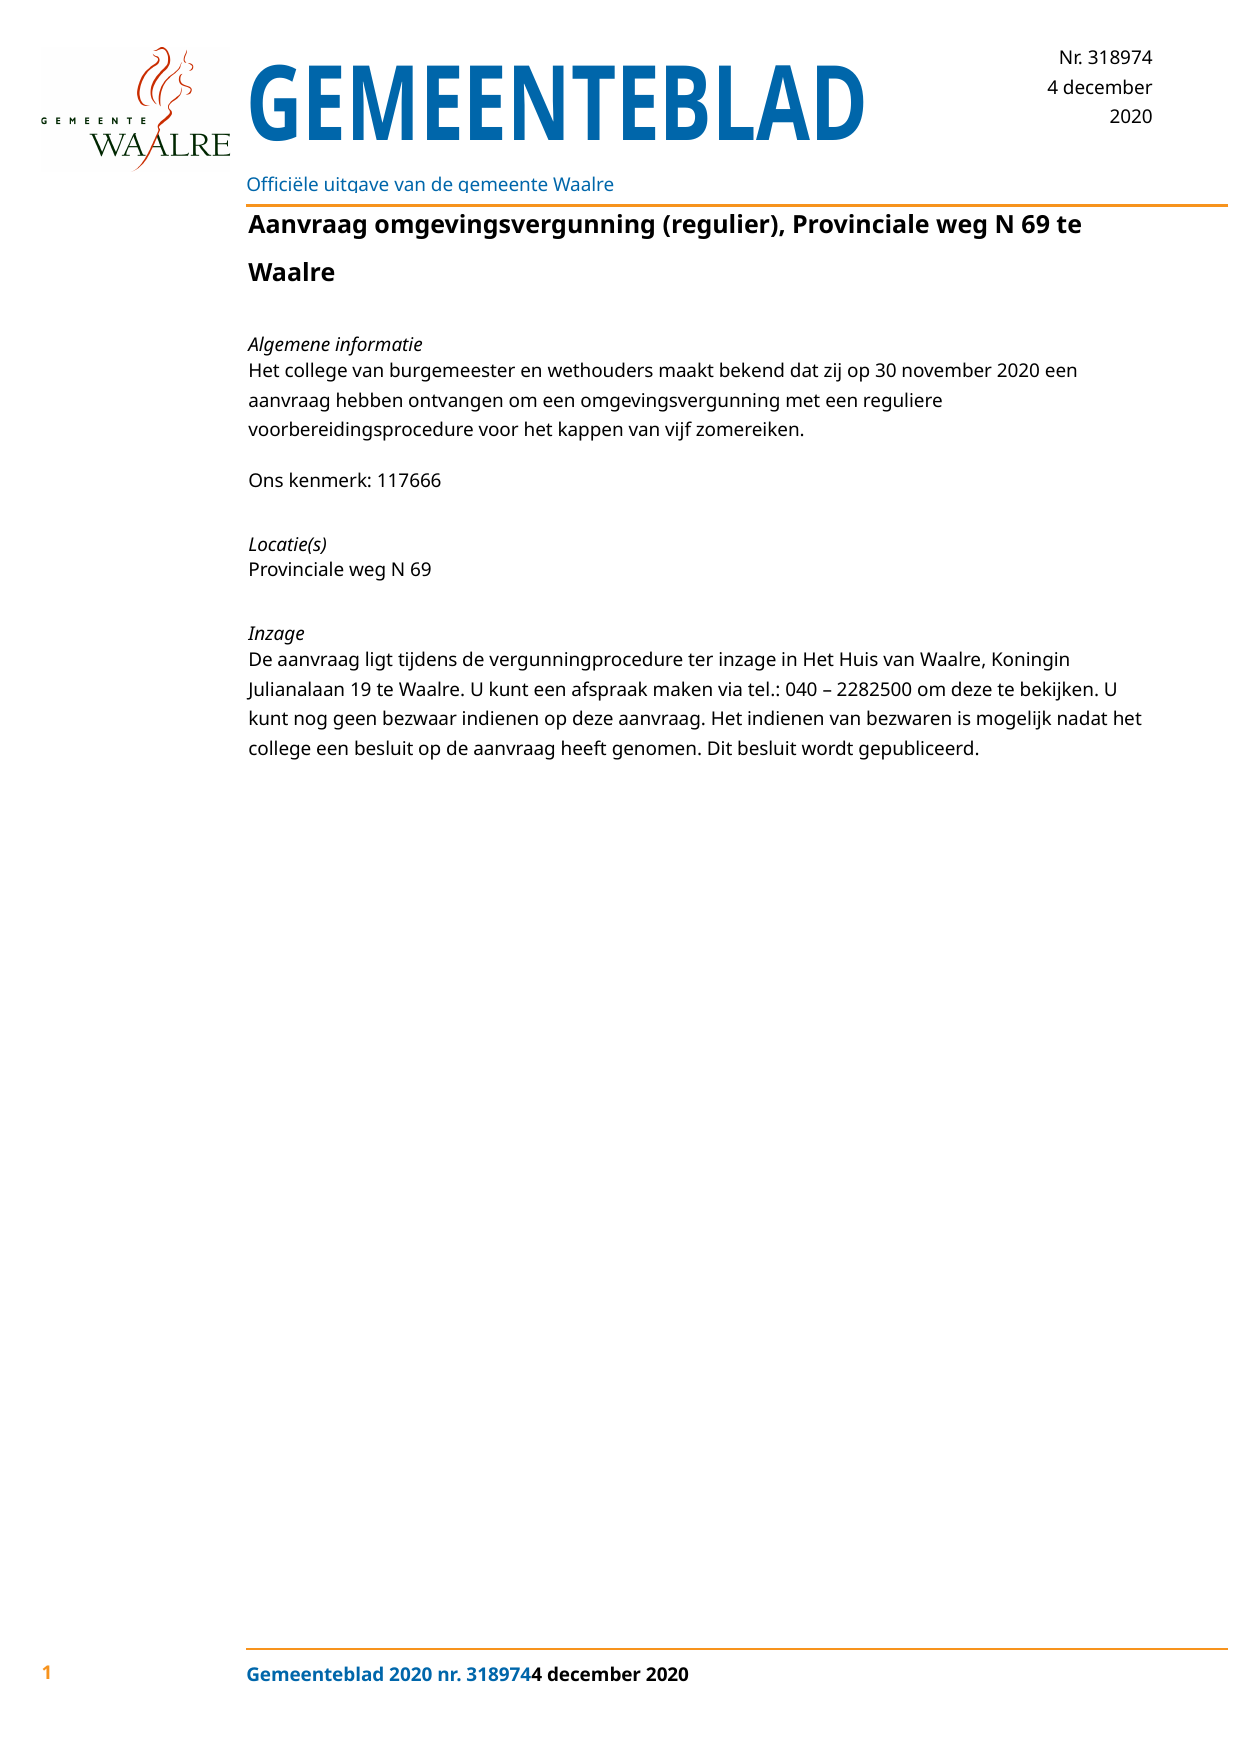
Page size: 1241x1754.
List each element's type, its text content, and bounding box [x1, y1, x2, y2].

text Algemene informatie [248, 331, 1152, 357]
text Aanvraag omgevingsvergunning (regulier), Provinciale weg N 69 te Waalre [248, 207, 1152, 288]
text De aanvraag ligt tijdens de vergunningprocedure ter inzage in Het Huis van Waalre, Koningin Julianalaan 19 te Waalre. U kunt een afspraak maken via tel.: 040 – 2282500 om deze te bekijken. U kunt nog geen bezwaar indienen op deze aanvraag. Het indienen van bezwaren is mogelijk nadat het college een besluit op de aanvraag heeft genomen. Dit besluit wordt gepubliceerd. [248, 646, 1152, 761]
text Locatie(s) [248, 531, 1152, 556]
text Het college van burgemeester en wethouders maakt bekend dat zij op 30 november 2020 een aanvraag hebben ontvangen om een omgevingsvergunning met een reguliere voorbereidingsprocedure voor het kappen van vijf zomereiken. [248, 357, 1152, 442]
text Inzage [248, 620, 1152, 646]
text Provinciale weg N 69 [248, 556, 1152, 582]
picture [41, 47, 231, 172]
text Ons kenmerk: 117666 [248, 467, 1152, 492]
